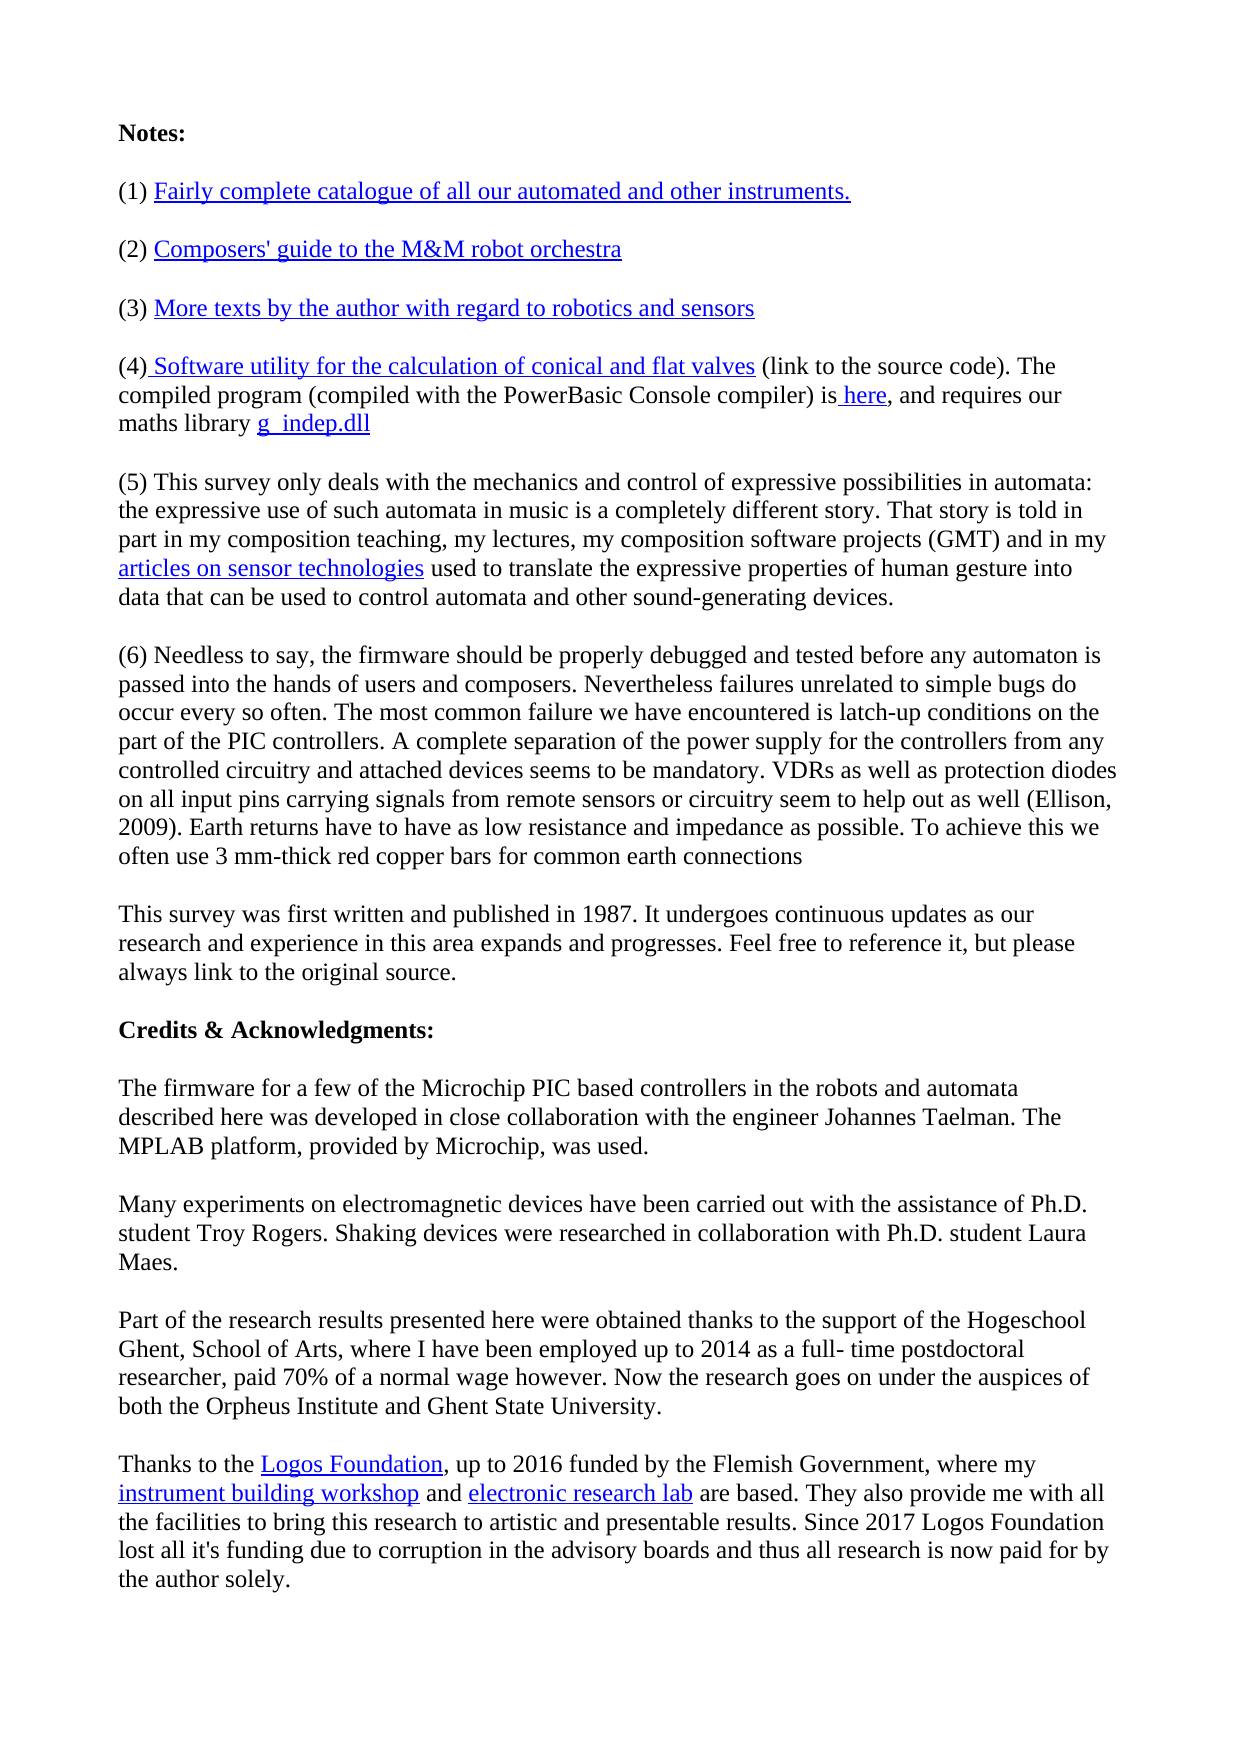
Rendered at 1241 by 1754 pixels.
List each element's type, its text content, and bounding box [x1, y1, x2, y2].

text Credits & Acknowledgments: [118, 1015, 1111, 1044]
text Many experiments on electromagnetic devices have been carried out with the assistance of Ph.D. student Troy Rogers. Shaking devices were researched in collaboration with Ph.D. student Laura Maes. [118, 1189, 1111, 1275]
text Thanks to the Logos Foundation, up to 2016 funded by the Flemish Government, where my instrument building workshop and electronic research lab are based. They also provide me with all the facilities to bring this research to artistic and presentable results. Since 2017 Logos Foundation lost all it's funding due to corruption in the advisory boards and thus all research is now paid for by the author solely. [118, 1449, 1111, 1593]
text (6) Needless to say, the firmware should be properly debugged and tested before any automaton is passed into the hands of users and composers. Nevertheless failures unrelated to simple bugs do occur every so often. The most common failure we have encountered is latch-up conditions on the part of the PIC controllers. A complete separation of the power supply for the controllers from any controlled circuitry and attached devices seems to be mandatory. VDRs as well as protection diodes on all input pins carrying signals from remote sensors or circuitry seem to help out as well (Ellison, 2009). Earth returns have to have as low resistance and impedance as possible. To achieve this we often use 3 mm-thick red copper bars for common earth connections [118, 640, 1119, 870]
text (2) Composers' guide to the M&M robot orchestra [118, 234, 1119, 263]
text The firmware for a few of the Microchip PIC based controllers in the robots and automata described here was developed in close collaboration with the engineer Johannes Taelman. The MPLAB platform, provided by Microchip, was used. [118, 1073, 1111, 1160]
text (4) Software utility for the calculation of conical and flat valves (link to the source code). The compiled program (compiled with the PowerBasic Console compiler) is here, and requires our maths library g_indep.dll [118, 351, 1119, 437]
text Notes: [118, 118, 1119, 147]
text This survey was first written and published in 1987. It undergoes continuous updates as our research and experience in this area expands and progresses. Feel free to reference it, but please always link to the original source. [118, 899, 1119, 986]
text Part of the research results presented here were obtained thanks to the support of the Hogeschool Ghent, School of Arts, where I have been employed up to 2014 as a full- time postdoctoral researcher, paid 70% of a normal wage however. Now the research goes on under the auspices of both the Orpheus Institute and Ghent State University. [118, 1305, 1111, 1420]
text (3) More texts by the author with regard to robotics and sensors [118, 293, 1119, 322]
text (1) Fairly complete catalogue of all our automated and other instruments. [118, 176, 1119, 205]
text (5) This survey only deals with the mechanics and control of expressive possibilities in automata: the expressive use of such automata in music is a completely different story. That story is told in part in my composition teaching, my lectures, my composition software projects (GMT) and in my articles on sensor technologies used to translate the expressive properties of human gesture into data that can be used to control automata and other sound-generating devices. [118, 467, 1119, 611]
